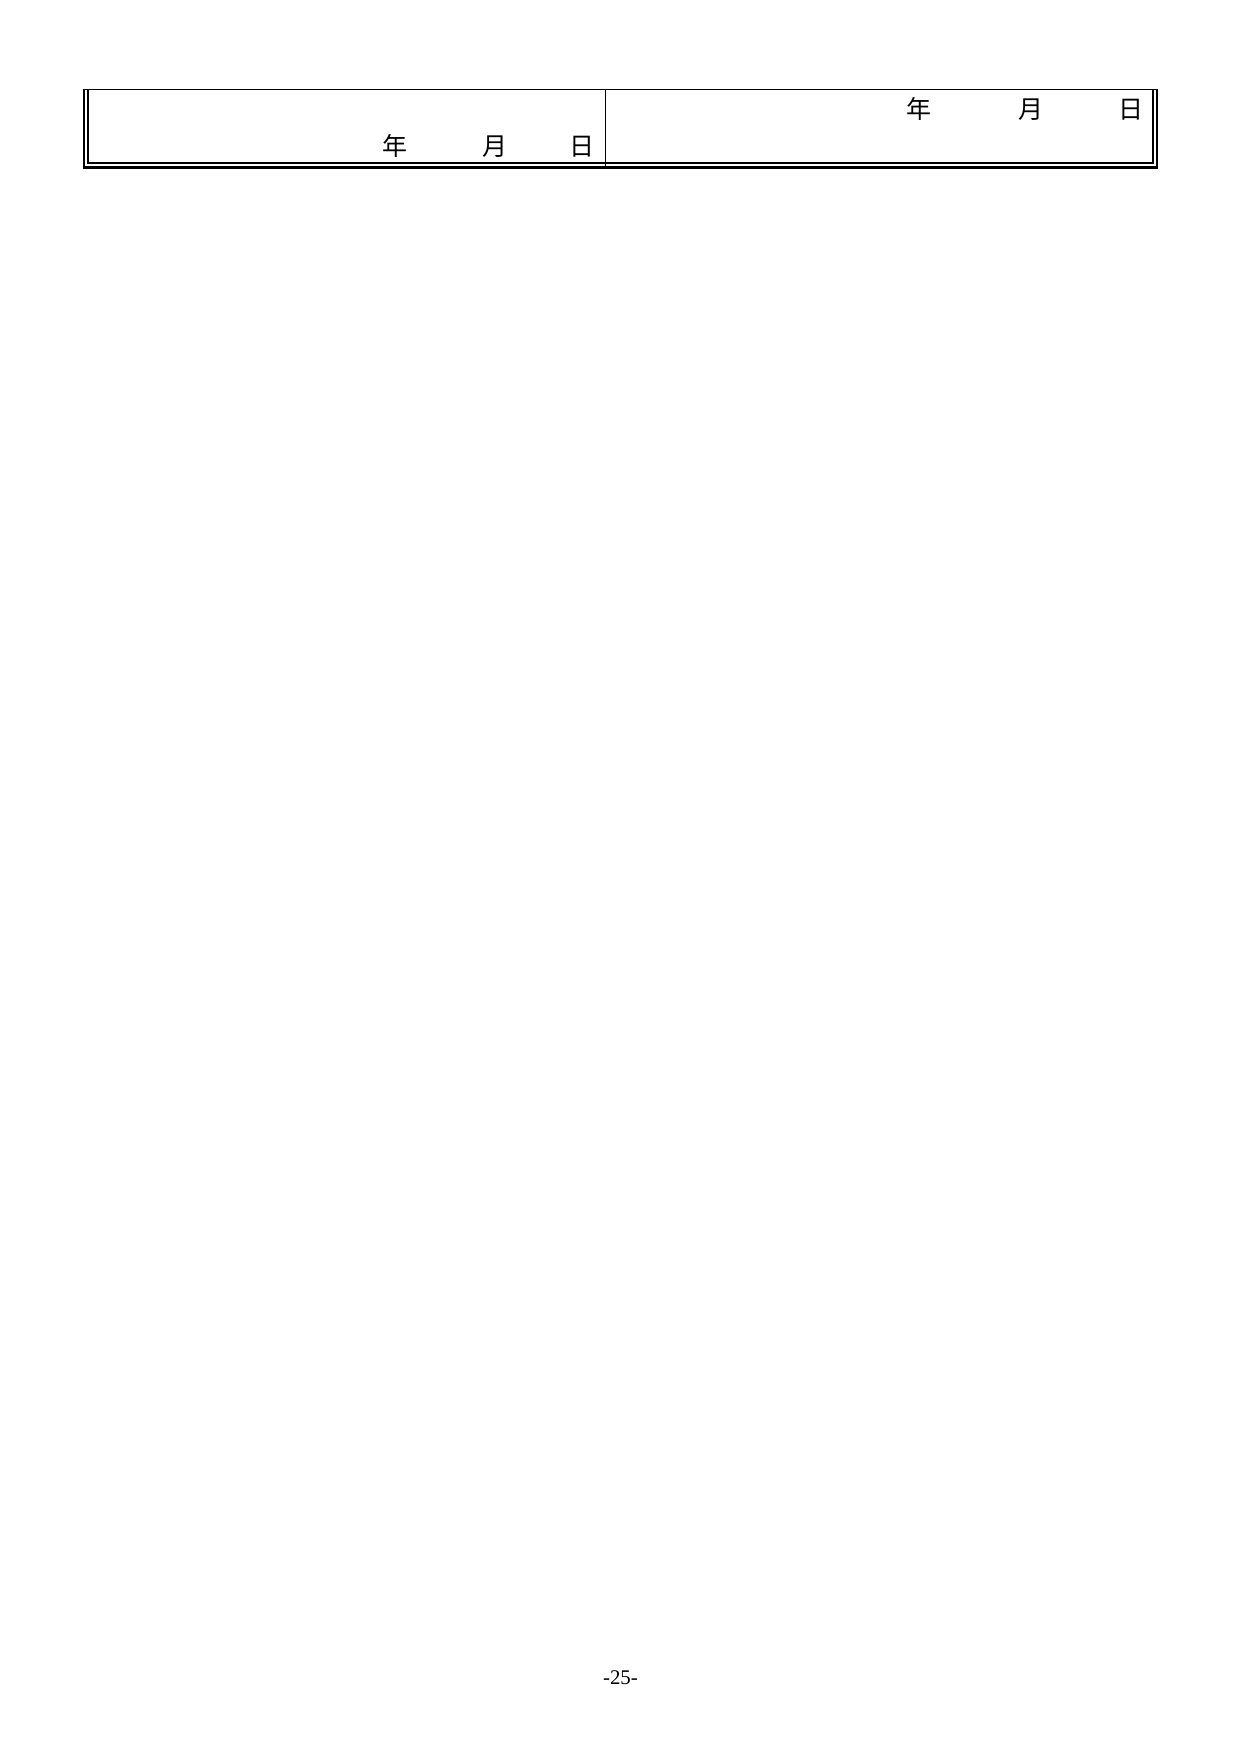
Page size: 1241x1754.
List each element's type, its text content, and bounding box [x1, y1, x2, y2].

table_cell 年 月 日 [606, 90, 1152, 162]
table_cell 年 月 日 [89, 90, 605, 162]
